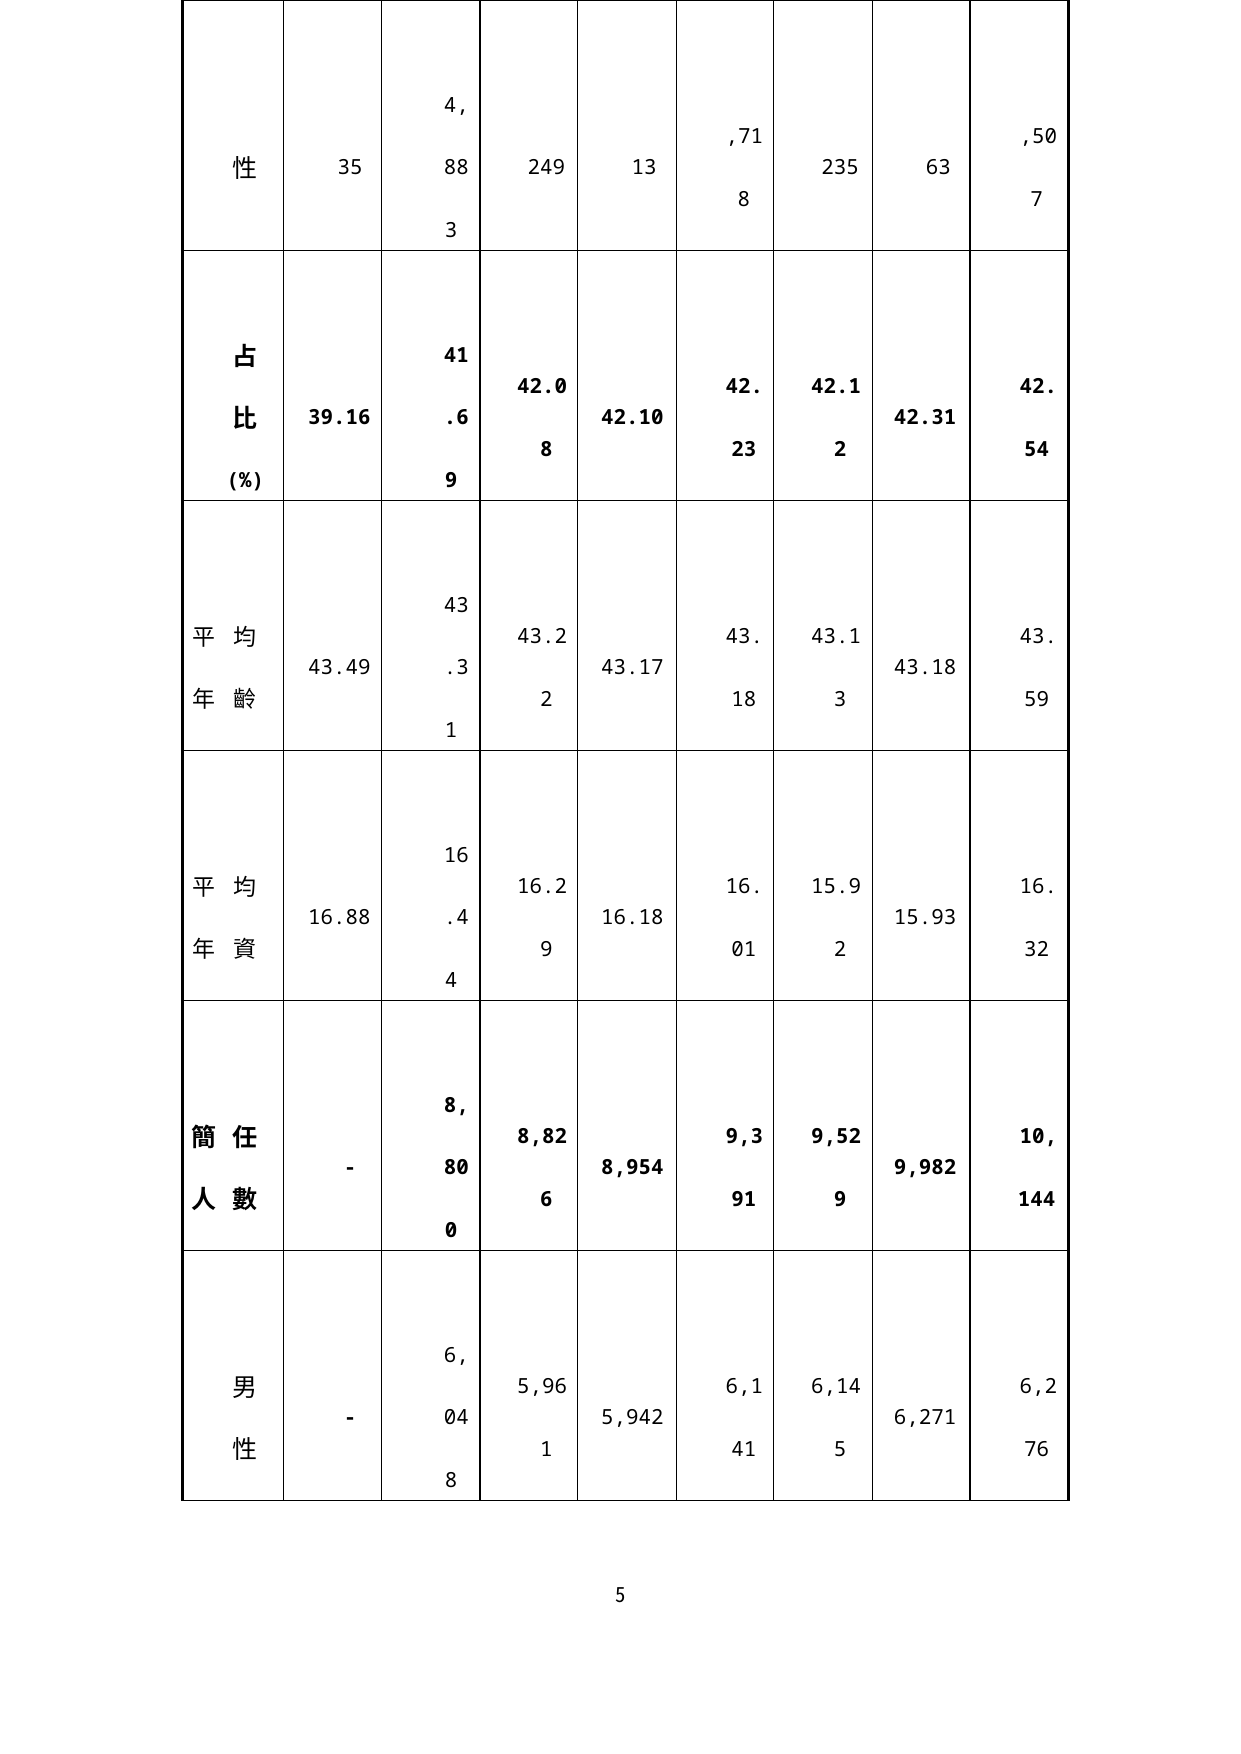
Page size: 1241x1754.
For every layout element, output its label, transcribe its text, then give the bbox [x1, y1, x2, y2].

table_cell 42.08 [481, 251, 577, 500]
table_cell 63 [873, 1, 969, 250]
table_cell 5,942 [578, 1251, 676, 1500]
table_cell 13 [578, 1, 676, 250]
table_cell 41.69 [382, 251, 479, 500]
table_cell 占比(%) [184, 251, 283, 500]
table_cell 249 [481, 1, 577, 250]
table_cell 43.17 [578, 501, 676, 750]
table_cell 43.13 [774, 501, 872, 750]
table_cell 16.29 [481, 751, 577, 1000]
table_cell 15.93 [873, 751, 969, 1000]
table_cell 8,800 [382, 1001, 479, 1250]
table_cell - [284, 1251, 381, 1500]
table_cell 16.18 [578, 751, 676, 1000]
table_cell ,718 [677, 1, 773, 250]
table_cell 6,271 [873, 1251, 969, 1500]
table_cell ,507 [971, 1, 1067, 250]
table_cell 16.32 [971, 751, 1067, 1000]
table_cell 平均年齡 [184, 501, 283, 750]
table_cell 43.49 [284, 501, 381, 750]
table_cell 6,141 [677, 1251, 773, 1500]
table_cell 42.23 [677, 251, 773, 500]
table_cell - [284, 1001, 381, 1250]
table_cell 42.10 [578, 251, 676, 500]
table_cell 6,048 [382, 1251, 479, 1500]
table_cell 43.22 [481, 501, 577, 750]
table_cell 16.88 [284, 751, 381, 1000]
table_cell 9,391 [677, 1001, 773, 1250]
table_cell 8,826 [481, 1001, 577, 1250]
table_cell 43.59 [971, 501, 1067, 750]
table_cell 39.16 [284, 251, 381, 500]
table_cell 4,883 [382, 1, 479, 250]
table_cell 簡任人數 [184, 1001, 283, 1250]
table_cell 10,144 [971, 1001, 1067, 1250]
table_cell 43.18 [873, 501, 969, 750]
table_cell 35 [284, 1, 381, 250]
table_cell 43.18 [677, 501, 773, 750]
table_cell 性 [184, 1, 283, 250]
table_cell 8,954 [578, 1001, 676, 1250]
table_cell 16.44 [382, 751, 479, 1000]
table_cell 9,982 [873, 1001, 969, 1250]
table_cell 6,145 [774, 1251, 872, 1500]
table_cell 15.92 [774, 751, 872, 1000]
table_cell 平均年資 [184, 751, 283, 1000]
table_cell 235 [774, 1, 872, 250]
table_cell 男性 [184, 1251, 283, 1500]
table_cell 9,529 [774, 1001, 872, 1250]
table_cell 43.31 [382, 501, 479, 750]
table_cell 5,961 [481, 1251, 577, 1500]
table_cell 6,276 [971, 1251, 1067, 1500]
table_cell 42.12 [774, 251, 872, 500]
table_cell 16.01 [677, 751, 773, 1000]
table_cell 42.54 [971, 251, 1067, 500]
table_cell 42.31 [873, 251, 969, 500]
